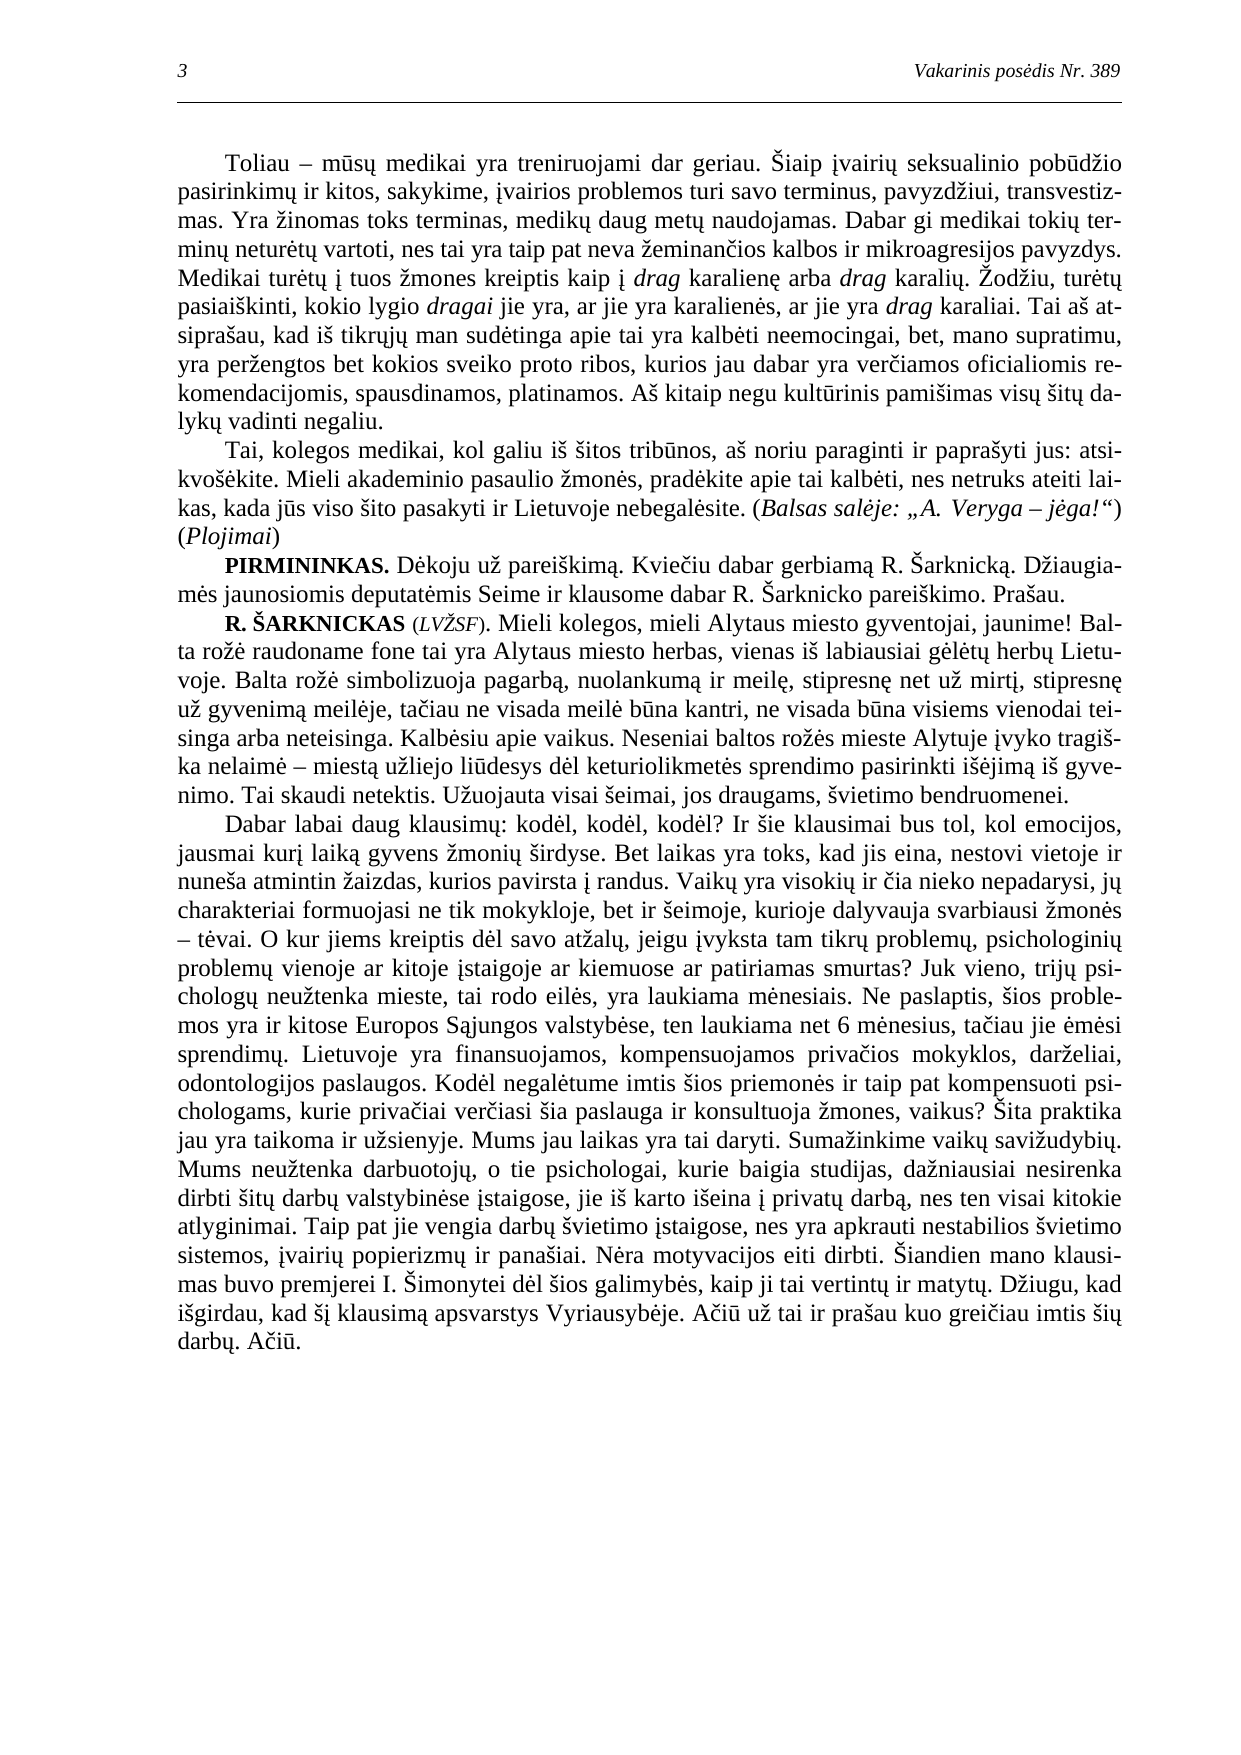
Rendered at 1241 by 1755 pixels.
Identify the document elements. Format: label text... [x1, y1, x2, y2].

text Tai, ko­le­gos me­di­kai, kol ga­liu iš ši­tos tri­bū­nos, aš no­riu pa­ra­gin­ti ir pa­pra­šy­ti jus: at­si­kvo­šė­ki­te. Mie­li aka­de­mi­nio pa­sau­lio žmo­nės, pra­dė­ki­te apie tai kal­bė­ti, nes ne­truks at­ei­ti lai­kas, ka­da jūs vi­so ši­to pa­sa­ky­ti ir Lie­tu­vo­je ne­be­ga­lė­si­te. (Bal­sas sa­lė­je: „A. Ve­ry­ga – jė­ga!“) (Plo­ji­mai) [177, 435, 1122, 550]
text R. ŠARKNICKAS (LVŽSF). Mie­li ko­le­gos, mie­li Aly­taus mies­to gy­ven­to­jai, jau­ni­me! Bal­ta ro­žė rau­do­na­me fo­ne tai yra Aly­taus mies­to her­bas, vie­nas iš la­biau­siai gė­lė­tų her­bų Lie­tu­vo­je. Bal­ta ro­žė sim­bo­li­zuo­ja pa­gar­bą, nuo­lan­ku­mą ir mei­lę, stip­res­nę net už mir­tį, stip­res­nę už gy­ve­ni­mą mei­lė­je, ta­čiau ne vi­sa­da mei­lė bū­na kan­tri, ne vi­sa­da bū­na vi­siems vie­no­dai tei­sin­ga ar­ba ne­tei­sin­ga. Kal­bė­siu apie vai­kus. Ne­se­niai bal­tos ro­žės mies­te Aly­tu­je įvy­ko tra­giš­ka ne­lai­mė – mies­tą už­lie­jo liū­de­sys dėl ke­tu­rio­lik­me­tės spren­di­mo pa­si­rink­ti iš­ėji­mą iš gy­ve­ni­mo. Tai skau­di ne­tek­tis. Užuo­jau­ta vi­sai šei­mai, jos drau­gams, švie­ti­mo ben­druo­me­nei. [177, 608, 1122, 809]
text To­liau – mū­sų me­di­kai yra tre­ni­ruo­ja­mi dar ge­riau. Šiaip įvai­rių sek­su­a­li­nio po­bū­džio pa­si­rin­ki­mų ir ki­tos, sa­ky­ki­me, įvai­rios pro­ble­mos tu­ri sa­vo ter­mi­nus, pa­vyz­džiui, trans­ves­tiz­mas. Yra ži­no­mas toks ter­mi­nas, me­di­kų daug me­tų nau­do­ja­mas. Da­bar gi me­di­kai to­kių ter­mi­nų ne­tu­rė­tų var­to­ti, nes tai yra taip pat ne­va že­mi­nan­čios kal­bos ir mik­ro­ag­re­si­jos pa­vyz­dys. Me­di­kai tu­rė­tų į tuos žmo­nes kreip­tis kaip į drag ka­ra­lie­nę ar­ba drag ka­ra­lių. Žo­džiu, tu­rė­tų pa­si­aiš­kin­ti, ko­kio ly­gio dra­gai jie yra, ar jie yra ka­ra­lie­nės, ar jie yra drag ka­ra­liai. Tai aš at­si­pra­šau, kad iš tik­rų­jų man su­dė­tin­ga apie tai yra kal­bė­ti ne­emo­cin­gai, bet, ma­no su­pra­ti­mu, yra per­ženg­tos bet ko­kios svei­ko pro­to ri­bos, ku­rios jau da­bar yra ver­čia­mos ofi­cia­lio­mis re­ko­men­da­ci­jo­mis, spaus­di­na­mos, pla­ti­na­mos. Aš ki­taip ne­gu kul­tū­ri­nis pa­mi­ši­mas vi­sų ši­tų da­ly­kų va­din­ti ne­ga­liu. [177, 148, 1122, 435]
text Da­bar la­bai daug klau­si­mų: ko­dėl, ko­dėl, ko­dėl? Ir šie klau­si­mai bus tol, kol emo­ci­jos, jaus­mai ku­rį lai­ką gy­vens žmo­nių šir­dy­se. Bet lai­kas yra toks, kad jis ei­na, ne­sto­vi vie­toje ir nu­ne­ša at­min­tin žaiz­das, ku­rios pa­virs­ta į ran­dus. Vai­kų yra vi­so­kių ir čia nie­ko ne­pa­da­ry­si, jų cha­rak­te­riai for­muo­ja­si ne tik mo­kyk­lo­je, bet ir šei­mo­je, ku­rio­je da­ly­vau­ja svar­biau­si žmo­nės – tė­vai. O kur jiems kreip­tis dėl sa­vo at­ža­lų, jei­gu įvyks­ta tam tik­rų pro­ble­mų, psi­cho­lo­gi­nių pro­ble­mų vie­no­je ar ki­to­je įstai­go­je ar kie­muo­se ar pa­ti­ria­mas smur­tas? Juk vie­no, tri­jų psi­cho­lo­gų ne­už­ten­ka mies­te, tai ro­do ei­lės, yra lau­kia­ma mė­ne­siais. Ne pa­slap­tis, šios pro­ble­mos yra ir ki­to­se Eu­ro­pos Są­jun­gos vals­ty­bė­se, ten lau­kia­ma net 6 mė­ne­sius, ta­čiau jie ėmė­si spren­di­mų. Lie­tu­vo­je yra fi­nan­suo­ja­mos, kom­pen­suo­ja­mos pri­va­čios mo­kyk­los, dar­že­liai, odon­to­lo­gi­jos pas­lau­gos. Ko­dėl ne­ga­lė­tu­me im­tis šios prie­mo­nės ir taip pat kom­pen­suo­ti psi­cho­lo­gams, ku­rie pri­va­čiai ver­čia­si šia pa­slau­ga ir kon­sul­tuo­ja žmo­nes, vai­kus? Ši­ta prak­ti­ka jau yra tai­ko­ma ir už­sie­ny­je. Mums jau lai­kas yra tai da­ry­ti. Su­ma­žin­ki­me vai­kų sa­vi­žu­dy­bių. Mums ne­užten­ka dar­buo­to­jų, o tie psi­cho­lo­gai, ku­rie bai­gia stu­di­jas, daž­niau­siai ne­si­ren­ka dirb­ti ši­tų dar­bų vals­ty­bi­nė­se įstai­go­se, jie iš kar­to iš­ei­na į pri­va­tų dar­bą, nes ten vi­sai ki­to­kie at­ly­gi­ni­mai. Taip pat jie ven­gia dar­bų švie­ti­mo įstai­go­se, nes yra ap­krau­ti ne­sta­bi­lios švie­ti­mo sis­temos, įvai­rių po­pie­riz­mų ir pa­na­šiai. Nė­ra mo­ty­va­ci­jos ei­ti dirb­ti. Šian­dien ma­no klau­si­mas bu­vo prem­je­rei I. Ši­mo­ny­tei dėl šios ga­li­my­bės, kaip ji tai ver­tin­tų ir ma­ty­tų. Džiu­gu, kad iš­gir­dau, kad šį klau­si­mą ap­svars­tys Vy­riau­sy­bė­je. Ačiū už tai ir pra­šau kuo grei­čiau im­tis šių dar­bų. Ačiū. [177, 809, 1122, 1355]
text PIRMININKAS. Dė­ko­ju už pa­reiš­ki­mą. Kvie­čiu da­bar ger­bia­mą R. Šar­knic­ką. Džiau­gia­mės jau­no­sio­mis de­pu­ta­tė­mis Sei­me ir klau­so­me da­bar R. Šar­knic­ko pa­reiš­ki­mo. Pra­šau. [177, 550, 1122, 608]
